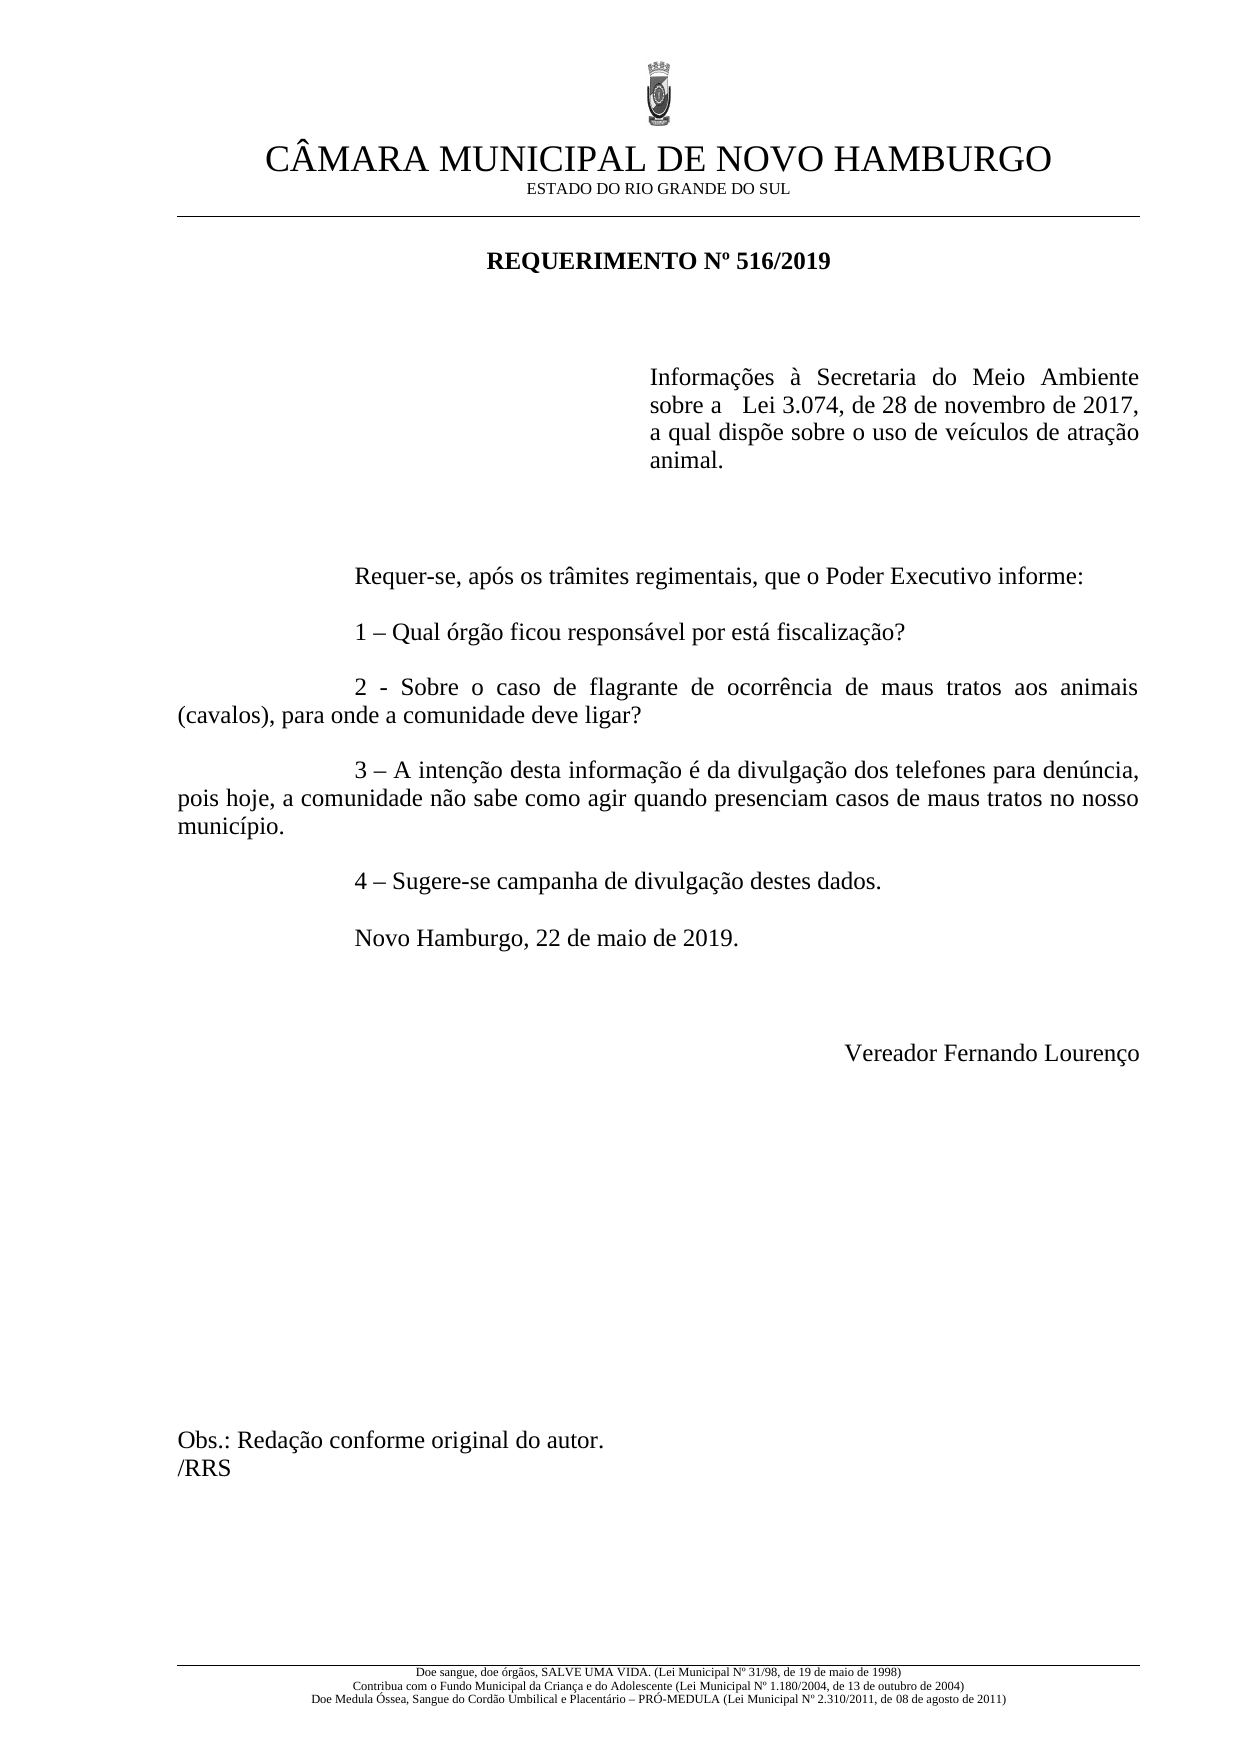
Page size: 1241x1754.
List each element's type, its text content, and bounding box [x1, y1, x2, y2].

text 1 – Qual órgão ficou responsável por está fiscalização? [177, 618, 1140, 646]
text Obs.: Redação conforme original do autor. [177, 1427, 1140, 1454]
text 3 – A intenção desta informação é da divulgação dos telefones para denúncia, pois hoje, a comunidade não sabe como agir quando presenciam casos de maus tratos no nosso município. [177, 756, 1140, 839]
text 4 – Sugere-se campanha de divulgação destes dados. [177, 867, 1140, 895]
text /RRS [177, 1454, 1140, 1482]
text 2 - Sobre o caso de flagrante de ocorrência de maus tratos aos animais (cavalos), para onde a comunidade deve ligar? [177, 673, 1140, 729]
text Novo Hamburgo, 22 de maio de 2019. [177, 924, 1140, 952]
text Requer-se, após os trâmites regimentais, que o Poder Executivo informe: [177, 562, 1140, 590]
text Informações à Secretaria do Meio Ambiente sobre a Lei 3.074, de 28 de novembro de 2017, a qual dispõe sobre o uso de veículos de atração animal. [649, 363, 1140, 474]
text REQUERIMENTO Nº 516/2019 [177, 247, 1140, 274]
text Vereador Fernando Lourenço [177, 1039, 1140, 1066]
